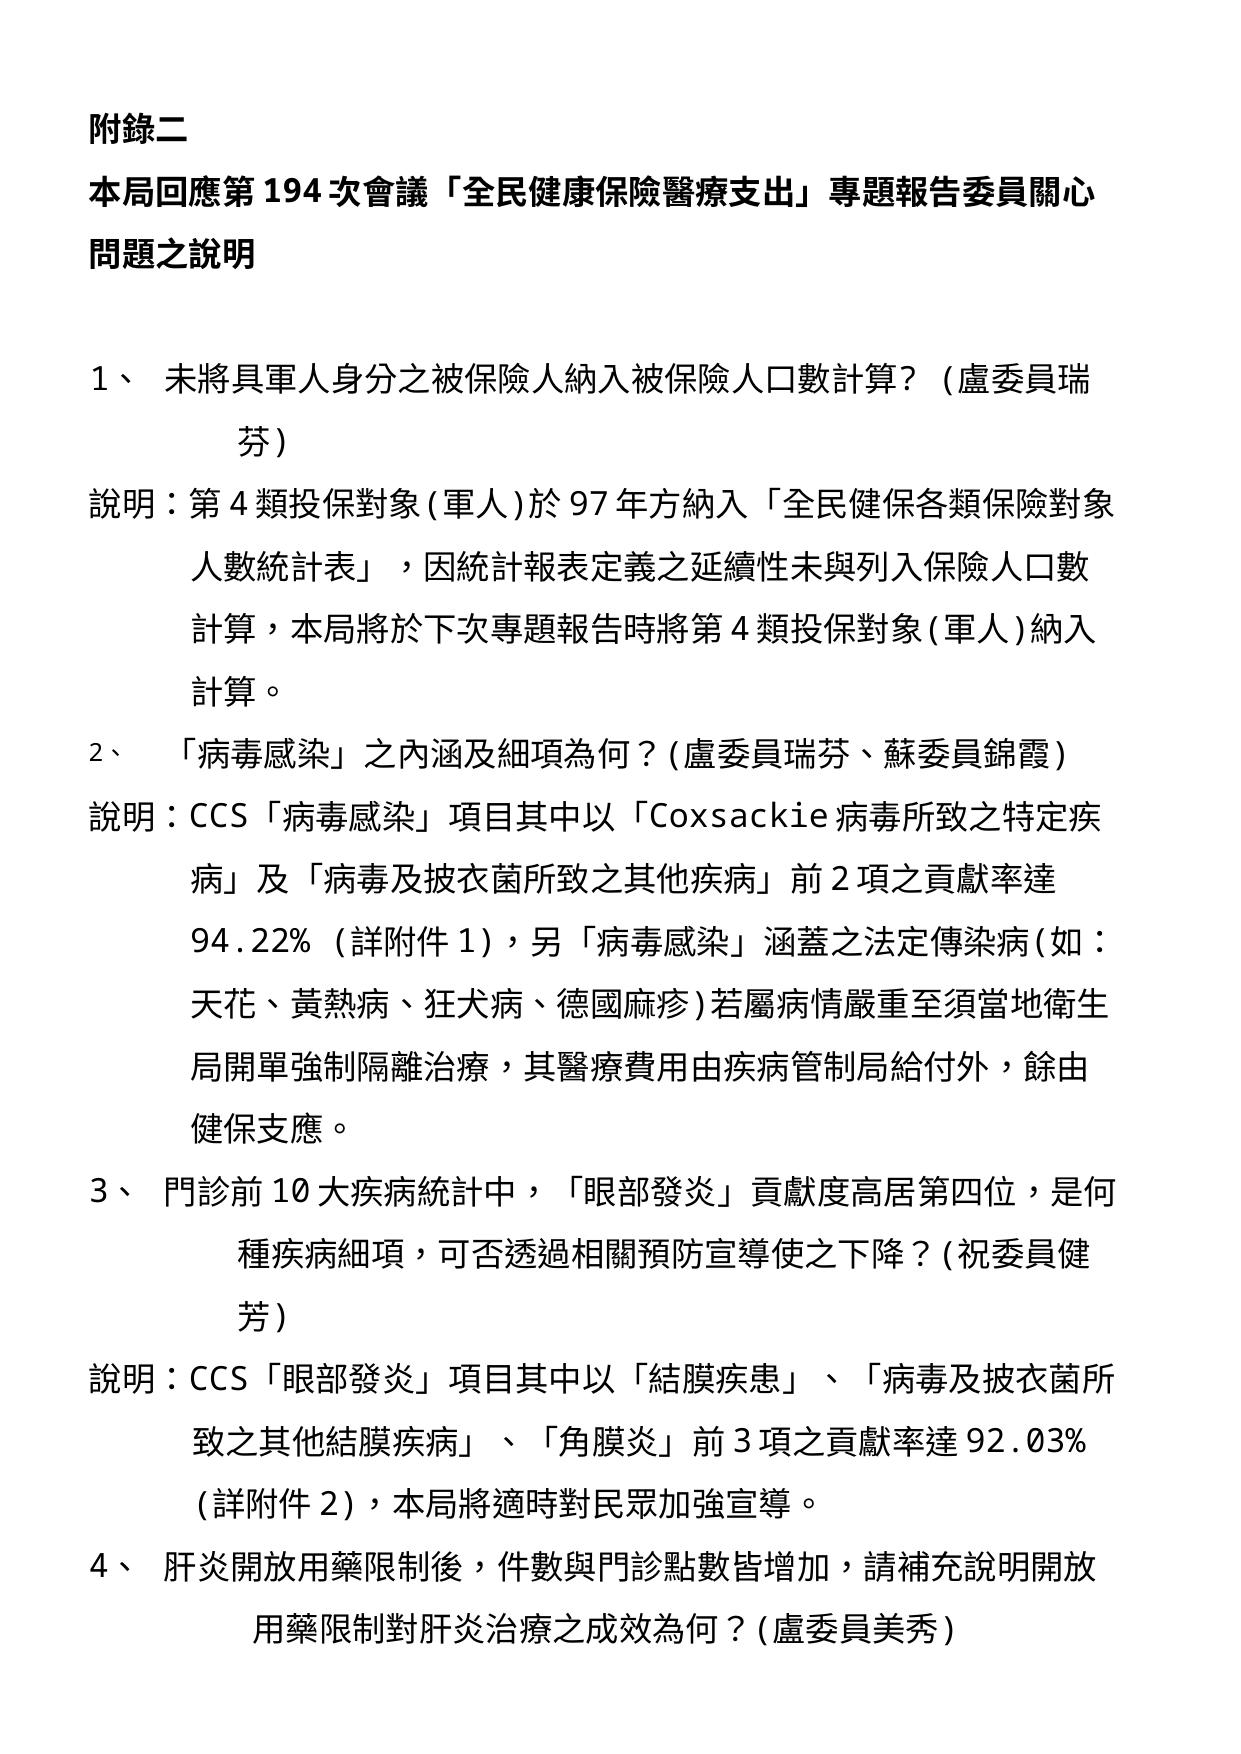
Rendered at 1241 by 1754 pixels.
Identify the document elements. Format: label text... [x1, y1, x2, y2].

list 「病毒感染」之內涵及細項為何？(盧委員瑞芬、蘇委員錦霞) [89, 710, 1122, 773]
list 肝炎開放用藥限制後，件數與門診點數皆增加，請補充說明開放用藥限制對肝炎治療之成效為何？(盧委員美秀) [89, 1523, 1122, 1648]
text 附錄二 [89, 85, 1122, 148]
list 門診前10大疾病統計中，「眼部發炎」貢獻度高居第四位，是何種疾病細項，可否透過相關預防宣導使之下降？(祝委員健芳) [89, 1148, 1122, 1335]
list 未將具軍人身分之被保險人納入被保險人口數計算? (盧委員瑞芬) [89, 335, 1122, 460]
text 本局回應第194次會議「全民健康保險醫療支出」專題報告委員關心問題之說明 [89, 148, 1122, 273]
text 說明：CCS「病毒感染」項目其中以「Coxsackie病毒所致之特定疾病」及「病毒及披衣菌所致之其他疾病」前2項之貢獻率達94.22% (詳附件1)，另「病毒感染」涵蓋之法定傳染病(如：天花、黃熱病、狂犬病、德國麻疹)若屬病情嚴重至須當地衛生局開單強制隔離治療，其醫療費用由疾病管制局給付外，餘由健保支應。 [89, 773, 1122, 1148]
text 說明：CCS「眼部發炎」項目其中以「結膜疾患」、「病毒及披衣菌所致之其他結膜疾病」、「角膜炎」前3項之貢獻率達92.03% (詳附件2)，本局將適時對民眾加強宣導。 [89, 1335, 1122, 1523]
text 說明：第4類投保對象(軍人)於97年方納入「全民健保各類保險對象人數統計表」，因統計報表定義之延續性未與列入保險人口數計算，本局將於下次專題報告時將第4類投保對象(軍人)納入計算。 [89, 460, 1122, 710]
